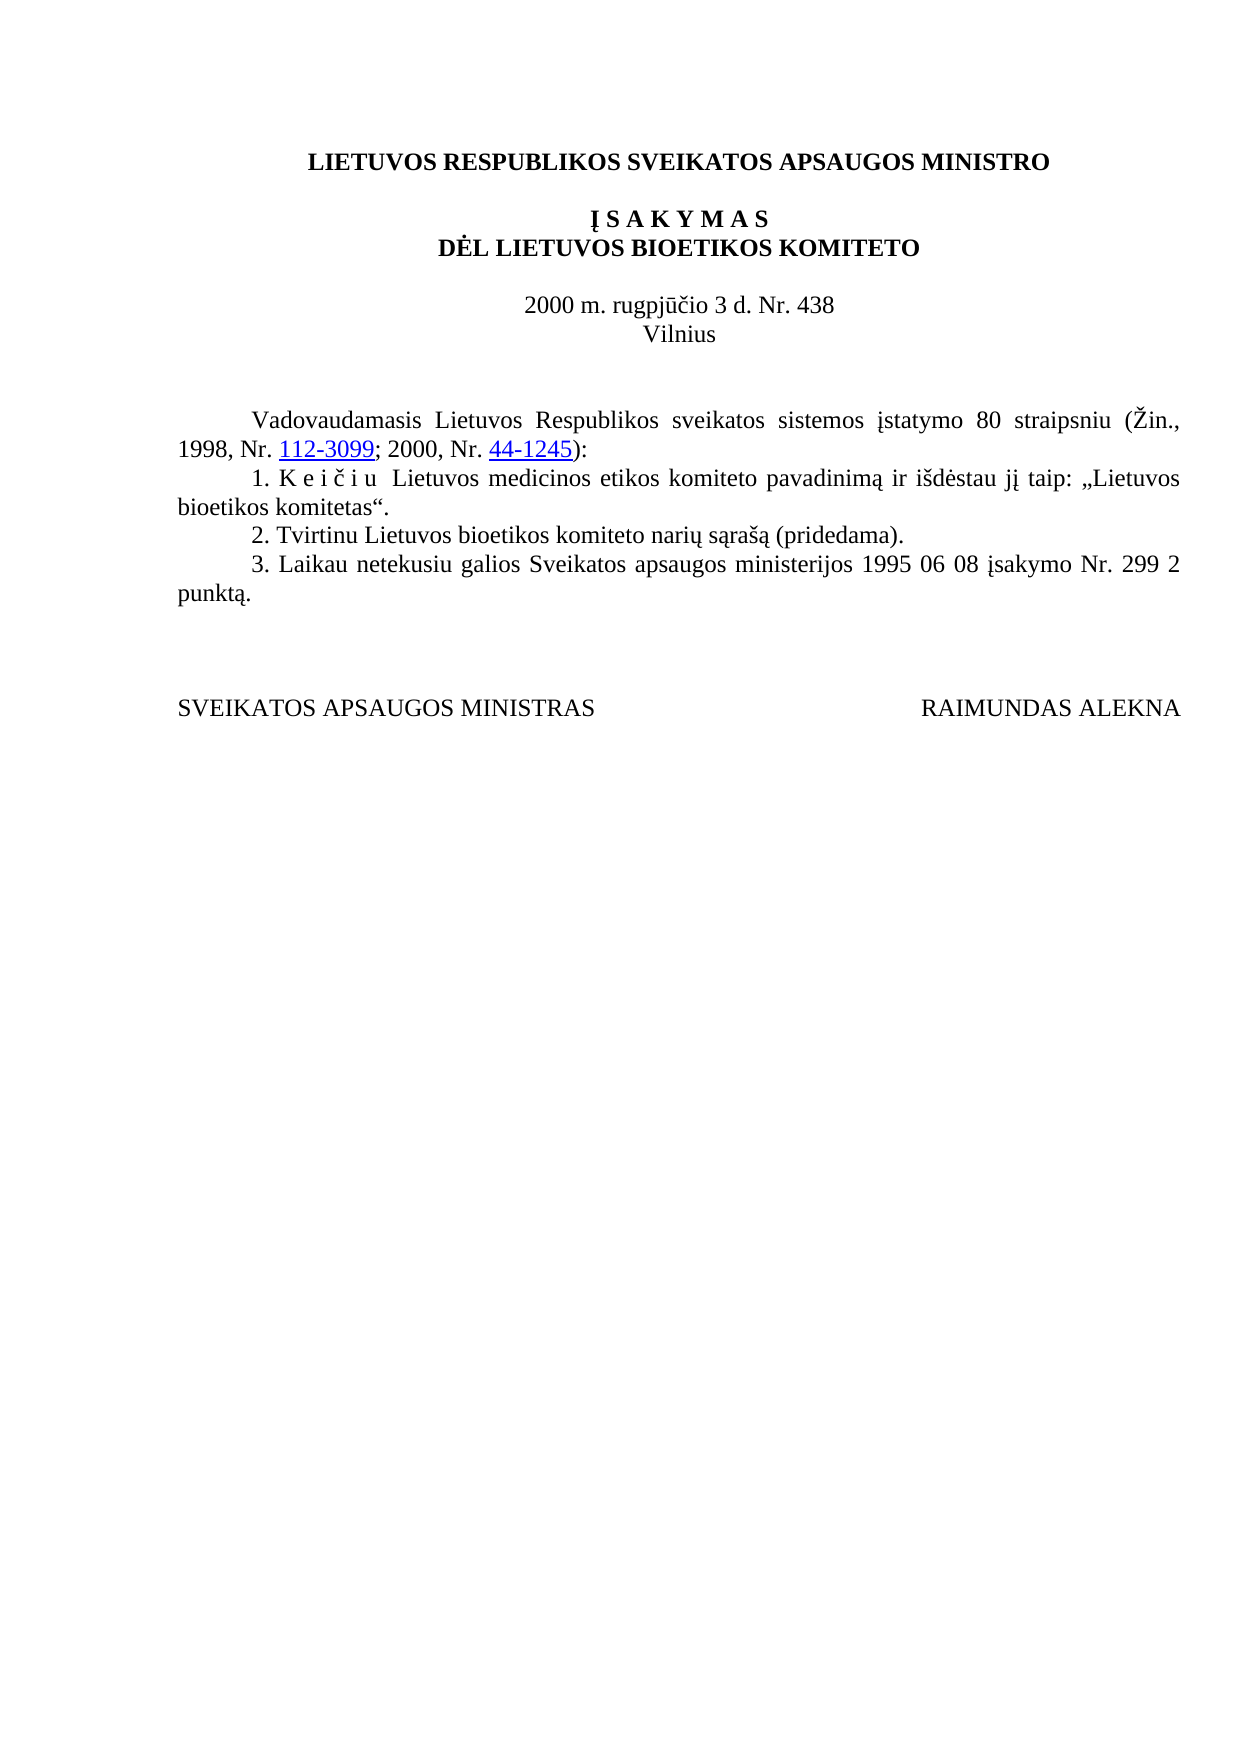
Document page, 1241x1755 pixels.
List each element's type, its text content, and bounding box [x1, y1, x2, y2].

text SVEIKATOS APSAUGOS MINISTRAS RAIMUNDAS ALEKNA [177, 693, 1181, 722]
text 2000 m. rugpjūčio 3 d. Nr. 438 [177, 291, 1181, 319]
text DĖL LIETUVOS BIOETIKOS KOMITETO [177, 233, 1181, 262]
text Vilnius [177, 319, 1181, 348]
text 1. Keičiu Lietuvos medicinos etikos komiteto pavadinimą ir išdėstau jį taip: „Lietuvos bioetikos komitetas“. [177, 463, 1181, 521]
text 2. Tvirtinu Lietuvos bioetikos komiteto narių sąrašą (pridedama). [177, 521, 1181, 549]
text 3. Laikau netekusiu galios Sveikatos apsaugos ministerijos 1995 06 08 įsakymo Nr. 299 2 punktą. [177, 549, 1181, 607]
text Į S A K Y M A S [177, 204, 1181, 233]
text LIETUVOS RESPUBLIKOS SVEIKATOS APSAUGOS MINISTRO [177, 147, 1181, 176]
text Vadovaudamasis Lietuvos Respublikos sveikatos sistemos įstatymo 80 straipsniu (Žin., 1998, Nr. 112-3099; 2000, Nr. 44-1245): [177, 406, 1181, 463]
